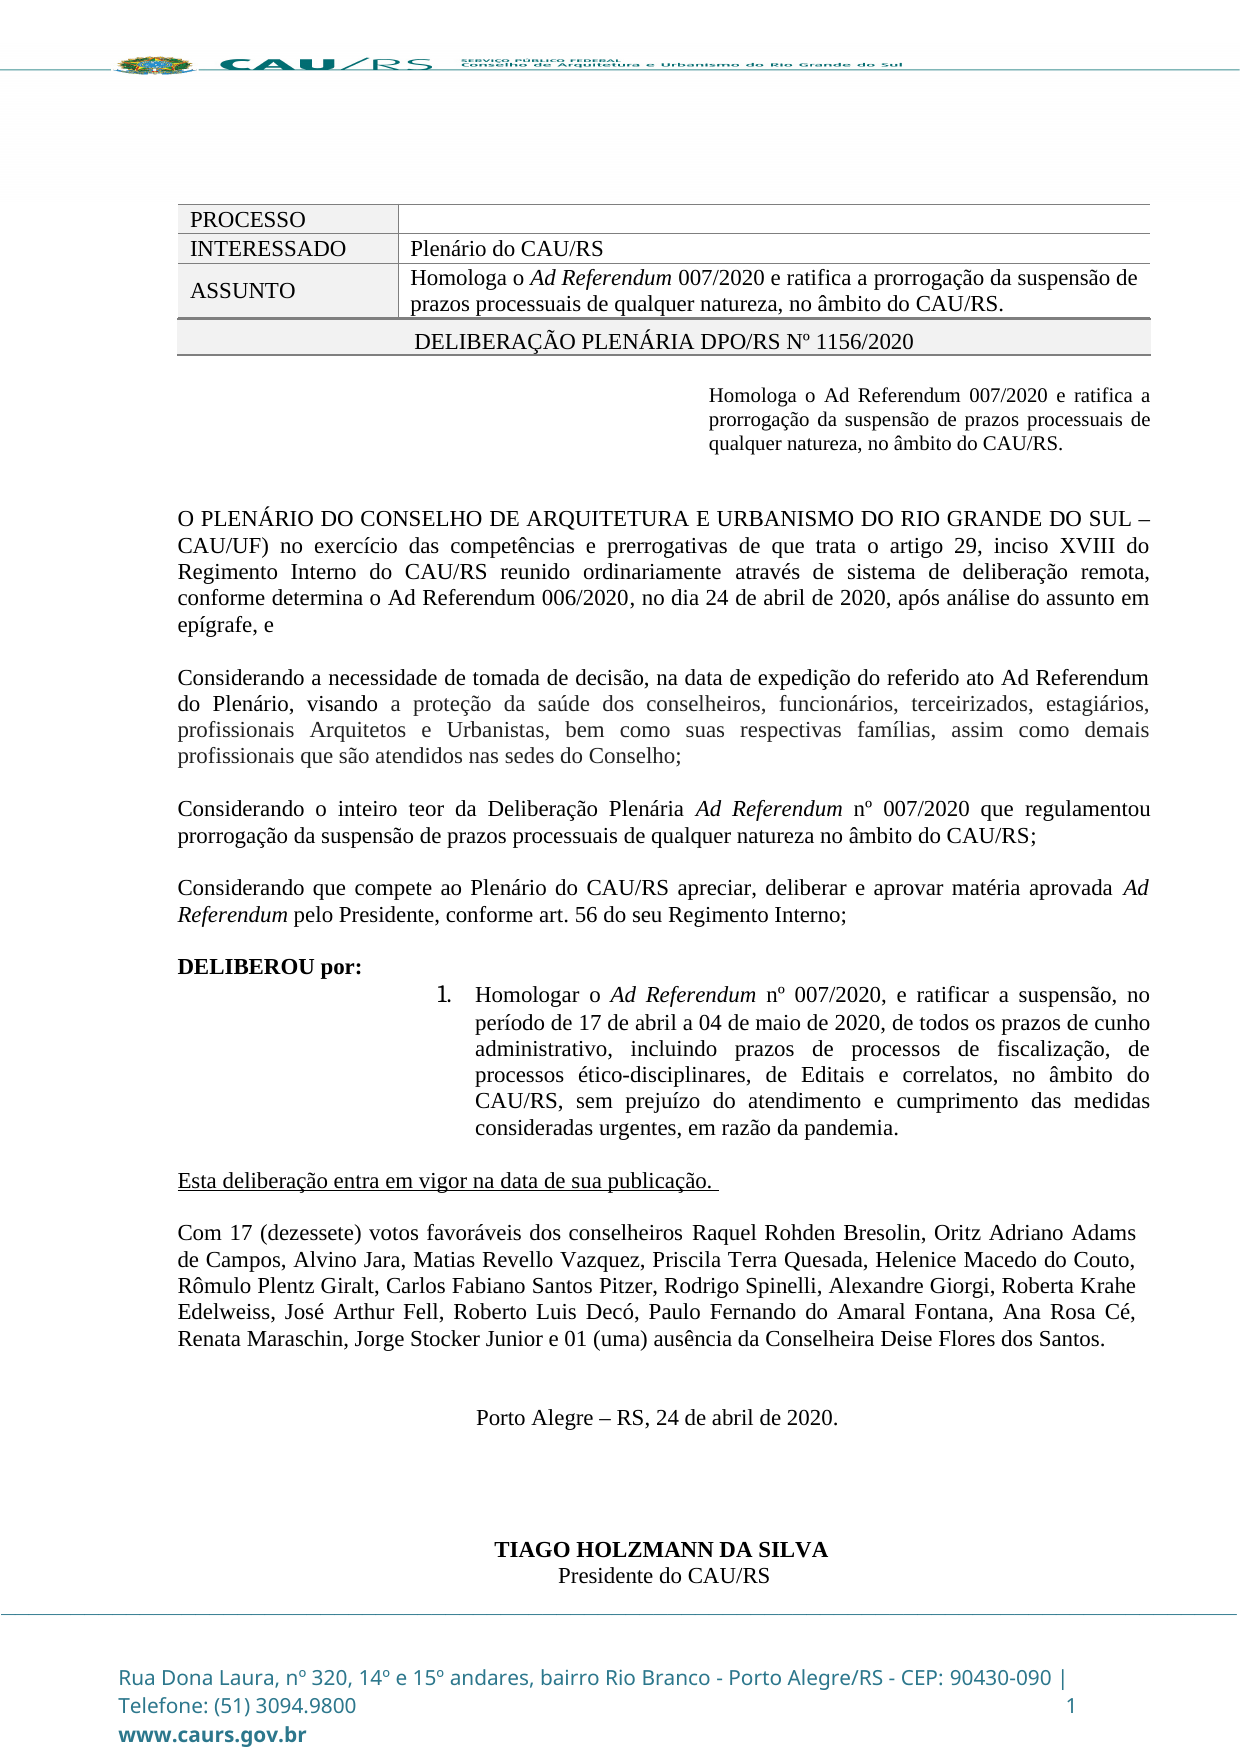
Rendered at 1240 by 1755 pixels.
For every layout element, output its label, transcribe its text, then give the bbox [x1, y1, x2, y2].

text Considerando o inteiro teor da Deliberação Plenária Ad Referendum nº 007/2020 que regulamentou prorrogação da suspensão de prazos processuais de qualquer natureza no âmbito do CAU/RS; [177, 795, 1151, 848]
list Esta deliberação entra em vigor na data de sua publicação. [177, 1167, 1151, 1193]
text Com 17 (dezessete) votos favoráveis dos conselheiros Raquel Rohden Bresolin, Oritz Adriano Adams de Campos, Alvino Jara, Matias Revello Vazquez, Priscila Terra Quesada, Helenice Macedo do Couto, Rômulo Plentz Giralt, Carlos Fabiano Santos Pitzer, Rodrigo Spinelli, Alexandre Giorgi, Roberta Krahe Edelweiss, José Arthur Fell, Roberto Luis Decó, Paulo Fernando do Amaral Fontana, Ana Rosa Cé, Renata Maraschin, Jorge Stocker Junior e 01 (uma) ausência da Conselheira Deise Flores dos Santos. [177, 1219, 1137, 1351]
text Considerando a necessidade de tomada de decisão, na data de expedição do referido ato Ad Referendum do Plenário, visando a proteção da saúde dos conselheiros, funcionários, terceirizados, estagiários, profissionais Arquitetos e Urbanistas, bem como suas respectivas famílias, assim como demais profissionais que são atendidos nas sedes do Conselho; [177, 663, 1151, 769]
list Porto Alegre – RS, 24 de abril de 2020. [177, 1404, 1137, 1430]
table_cell ASSUNTO [178, 264, 398, 317]
list Homologar o Ad Referendum nº 007/2020, e ratificar a suspensão, no período de 17 de abril a 04 de maio de 2020, de todos os prazos de cunho administrativo, incluindo prazos de processos de fiscalização, de processos ético-disciplinares, de Editais e correlatos, no âmbito do CAU/RS, sem prejuízo do atendimento e cumprimento das medidas consideradas urgentes, em razão da pandemia. [437, 980, 1151, 1140]
table_header [399, 205, 1150, 233]
table_cell Homologa o Ad Referendum 007/2020 e ratifica a prorrogação da suspensão de prazos processuais de qualquer natureza, no âmbito do CAU/RS. [399, 264, 1150, 317]
text DELIBERAÇÃO PLENÁRIA DPO/RS Nº 1156/2020 [177, 320, 1151, 354]
text Homologa o Ad Referendum 007/2020 e ratifica a prorrogação da suspensão de prazos processuais de qualquer natureza, no âmbito do CAU/RS. [709, 383, 1151, 455]
table_header PROCESSO [178, 205, 398, 233]
text DELIBEROU por: [177, 953, 1151, 980]
text Considerando que compete ao Plenário do CAU/RS apreciar, deliberar e aprovar matéria aprovada Ad Referendum pelo Presidente, conforme art. 56 do seu Regimento Interno; [177, 874, 1151, 927]
text Presidente do CAU/RS [177, 1562, 1151, 1588]
table_cell Plenário do CAU/RS [399, 234, 1150, 263]
text O PLENÁRIO DO CONSELHO DE ARQUITETURA E URBANISMO DO RIO GRANDE DO SUL – CAU/UF) no exercício das competências e prerrogativas de que trata o artigo 29, inciso XVIII do Regimento Interno do CAU/RS reunido ordinariamente através de sistema de deliberação remota, conforme determina o Ad Referendum 006/2020, no dia 24 de abril de 2020, após análise do assunto em epígrafe, e [177, 505, 1151, 637]
text TIAGO HOLZMANN DA SILVA [177, 1536, 1151, 1562]
table_cell INTERESSADO [178, 234, 398, 263]
